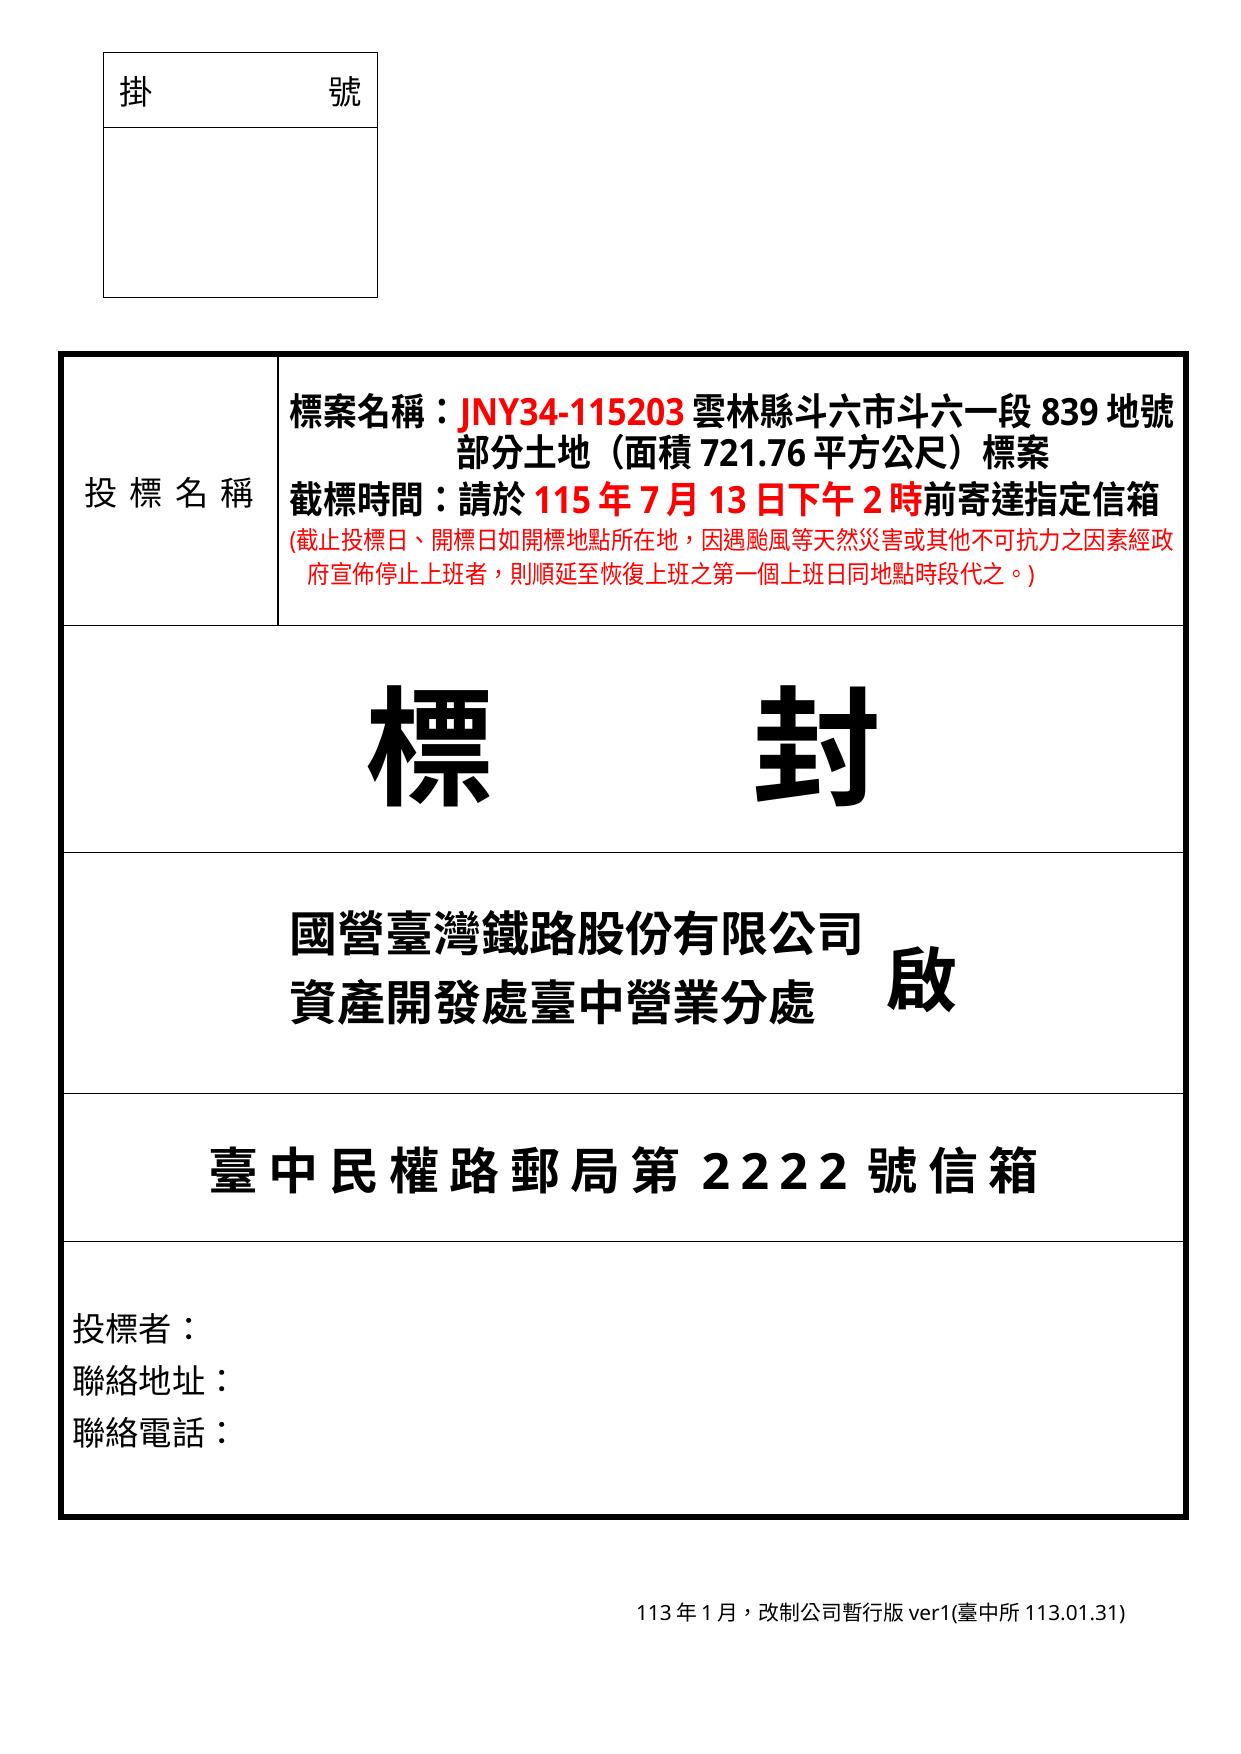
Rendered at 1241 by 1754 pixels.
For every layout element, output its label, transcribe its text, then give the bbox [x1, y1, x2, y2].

table_cell 臺中民權路郵局第2222號信箱 [64, 1094, 1183, 1241]
table_cell [104, 128, 377, 297]
table_cell 投標者： 聯絡地址： 聯絡電話： [64, 1242, 1183, 1514]
table_cell 國營臺灣鐵路股份有限公司資產開發處臺中營業分處 啟 [64, 853, 1183, 1092]
table_header 投標名稱 [64, 357, 277, 625]
table_header 標案名稱：JNY34-115203雲林縣斗六市斗六一段839地號部分土地（面積721.76平方公尺）標案 截標時間：請於115年7月13日下午2時前寄達指定信箱 (截止投標日、開標日如開標地點所在地，因遇颱風等天然災害或其他不可抗力之因素經政府宣佈停止上班者，則順延至恢復上班之第一個上班日同地點時段代之。) [279, 357, 1183, 625]
table_header 掛號 [104, 53, 377, 127]
table_cell 標 封 [64, 626, 1183, 852]
